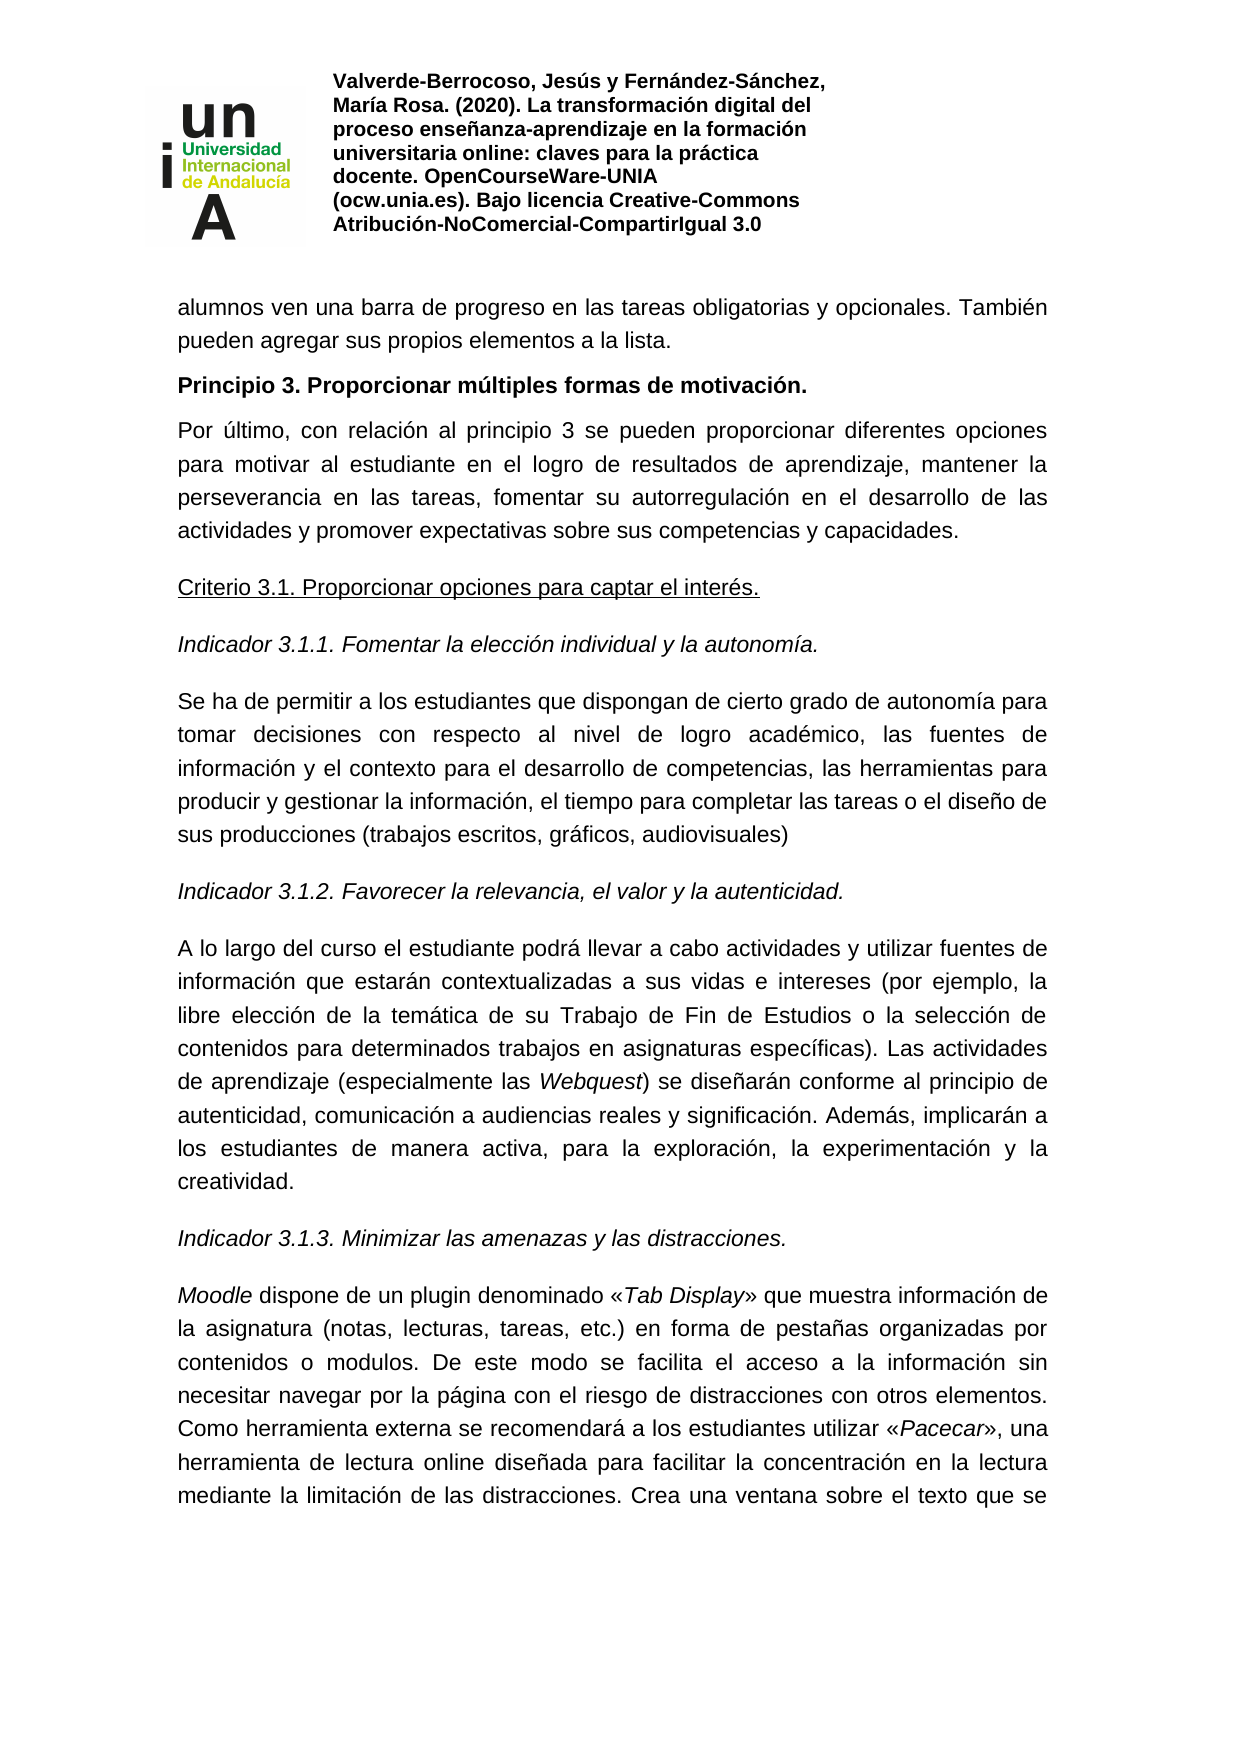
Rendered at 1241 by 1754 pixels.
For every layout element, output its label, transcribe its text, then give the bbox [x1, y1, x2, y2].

text A lo largo del curso el estudiante podrá llevar a cabo actividades y utilizar fuentes de información que estarán contextualizadas a sus vidas e intereses (por ejemplo, la libre elección de la temática de su Trabajo de Fin de Estudios o la selección de contenidos para determinados trabajos en asignaturas específicas). Las actividades de aprendizaje (especialmente las Webquest) se diseñarán conforme al principio de autenticidad, comunicación a audiencias reales y significación. Además, implicarán a los estudiantes de manera activa, para la exploración, la experimentación y la creatividad. [177, 930, 1048, 1196]
text Indicador 3.1.2. Favorecer la relevancia, el valor y la autenticidad. [177, 873, 1048, 906]
text Indicador 3.1.3. Minimizar las amenazas y las distracciones. [177, 1220, 1048, 1253]
subtitle Principio 3. Proporcionar múltiples formas de motivación. [177, 367, 1048, 400]
text Criterio 3.1. Proporcionar opciones para captar el interés. [177, 569, 1048, 602]
text Por último, con relación al principio 3 se pueden proporcionar diferentes opciones para motivar al estudiante en el logro de resultados de aprendizaje, mantener la perseverancia en las tareas, fomentar su autorregulación en el desarrollo de las actividades y promover expectativas sobre sus competencias y capacidades. [177, 412, 1048, 545]
text Moodle dispone de un plugin denominado «Tab Display» que muestra información de la asignatura (notas, lecturas, tareas, etc.) en forma de pestañas organizadas por contenidos o modulos. De este modo se facilita el acceso a la información sin necesitar navegar por la página con el riesgo de distracciones con otros elementos. Como herramienta externa se recomendará a los estudiantes utilizar «Pacecar», una herramienta de lectura online diseñada para facilitar la concentración en la lectura mediante la limitación de las distracciones. Crea una ventana sobre el texto que se [177, 1277, 1048, 1510]
text Se ha de permitir a los estudiantes que dispongan de cierto grado de autonomía para tomar decisiones con respecto al nivel de logro académico, las fuentes de información y el contexto para el desarrollo de competencias, las herramientas para producir y gestionar la información, el tiempo para completar las tareas o el diseño de sus producciones (trabajos escritos, gráficos, audiovisuales) [177, 683, 1048, 849]
text alumnos ven una barra de progreso en las tareas obligatorias y opcionales. También pueden agregar sus propios elementos a la lista. [177, 288, 1048, 355]
text Indicador 3.1.1. Fomentar la elección individual y la autonomía. [177, 626, 1048, 659]
